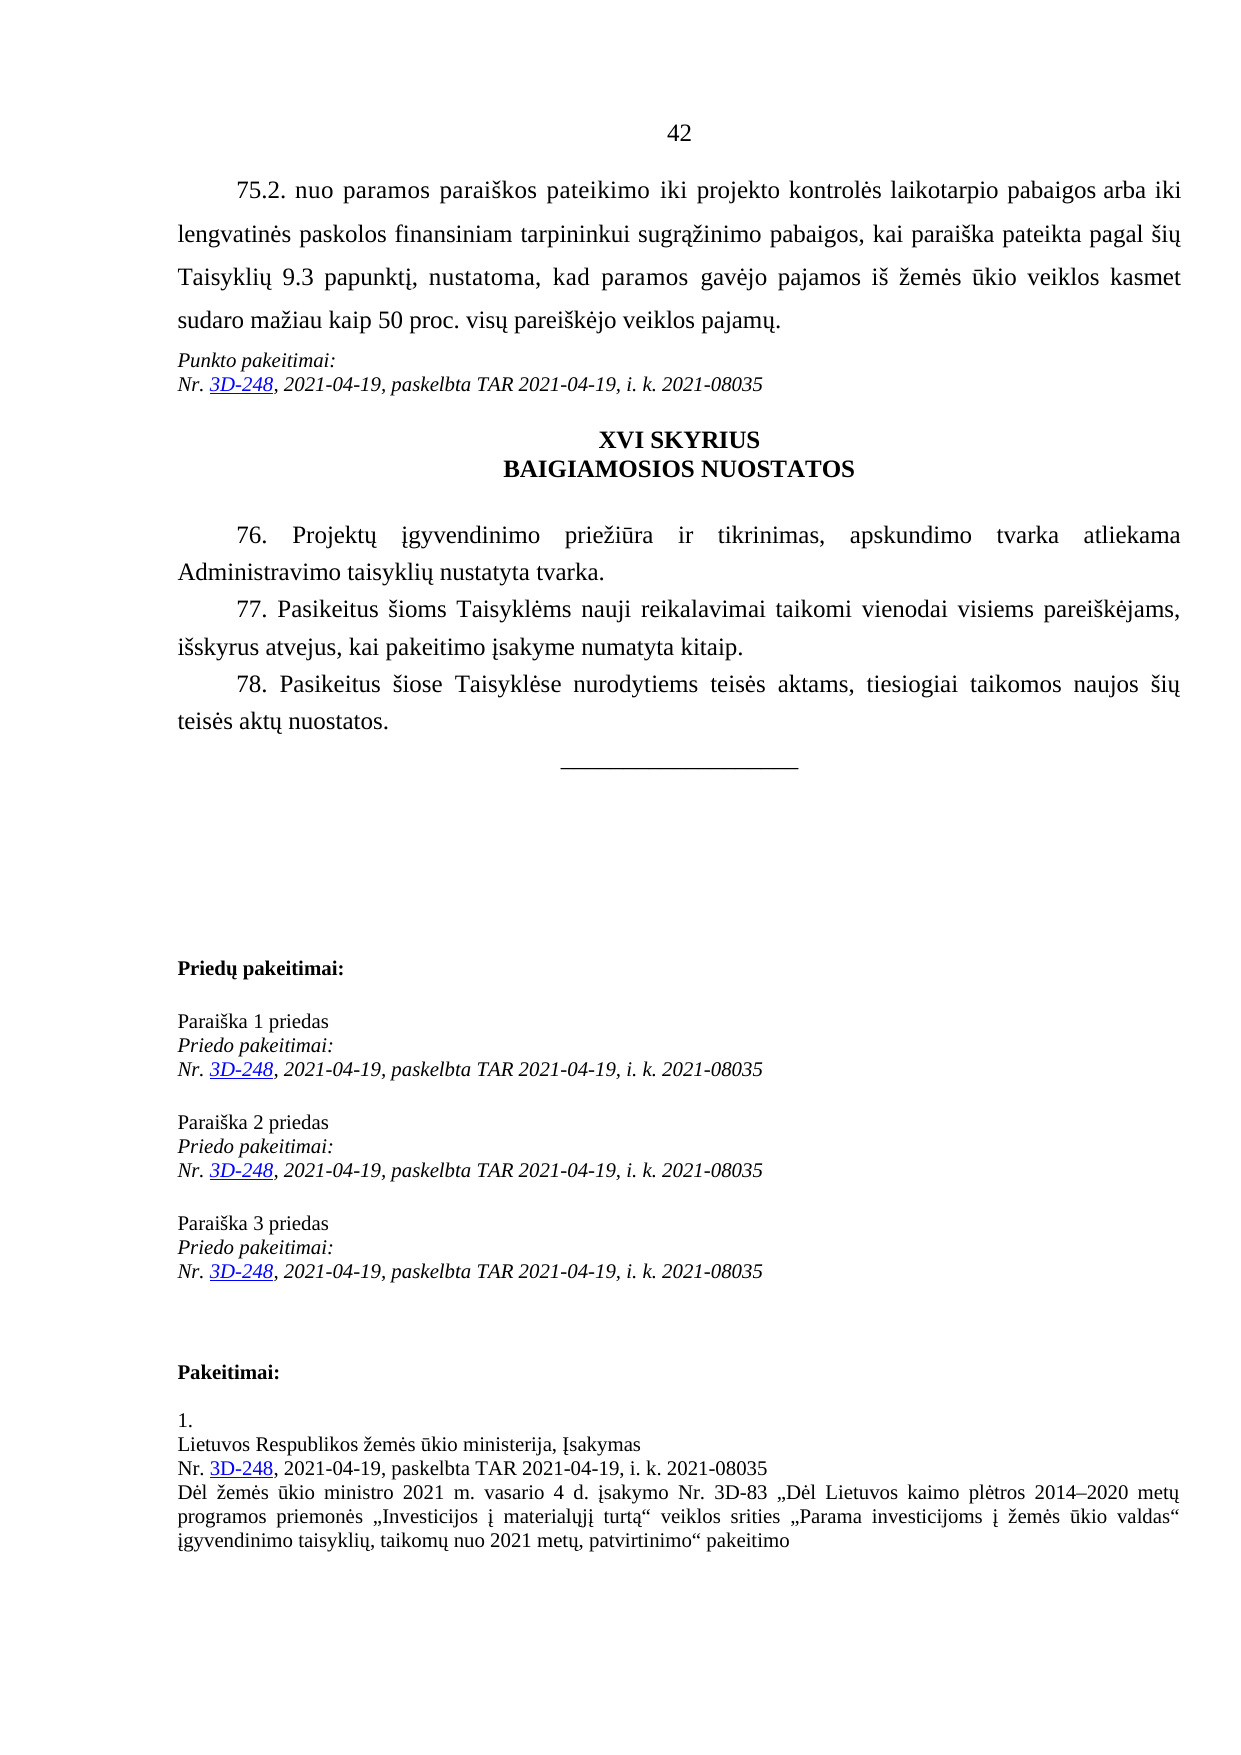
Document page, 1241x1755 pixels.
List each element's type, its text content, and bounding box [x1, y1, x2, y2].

text Priedo pakeitimai: [177, 1134, 1181, 1158]
text Nr. 3D-248, 2021-04-19, paskelbta TAR 2021-04-19, i. k. 2021-08035 [177, 1158, 1181, 1182]
text 78. Pasikeitus šiose Taisyklėse nurodytiems teisės aktams, tiesiogiai taikomos naujos šių teisės aktų nuostatos. [177, 669, 1181, 735]
text 77. Pasikeitus šioms Taisyklėms nauji reikalavimai taikomi vienodai visiems pareiškėjams, išskyrus atvejus, kai pakeitimo įsakyme numatyta kitaip. [177, 594, 1181, 660]
text Priedo pakeitimai: [177, 1033, 1181, 1057]
text 76. Projektų įgyvendinimo priežiūra ir tikrinimas, apskundimo tvarka atliekama Administravimo taisyklių nustatyta tvarka. [177, 520, 1181, 586]
text BAIGIAMOSIOS NUOSTATOS [177, 454, 1181, 482]
text Nr. 3D-248, 2021-04-19, paskelbta TAR 2021-04-19, i. k. 2021-08035 [177, 372, 1181, 396]
text 1. [177, 1408, 1181, 1432]
text Lietuvos Respublikos žemės ūkio ministerija, Įsakymas [177, 1432, 1181, 1456]
text Paraiška 3 priedas [177, 1211, 1181, 1235]
text Nr. 3D-248, 2021-04-19, paskelbta TAR 2021-04-19, i. k. 2021-08035 [177, 1057, 1181, 1081]
text Priedo pakeitimai: [177, 1235, 1181, 1259]
text Paraiška 2 priedas [177, 1110, 1181, 1134]
text XVI SKYRIUS [177, 425, 1181, 454]
text Nr. 3D-248, 2021-04-19, paskelbta TAR 2021-04-19, i. k. 2021-08035 [177, 1456, 1181, 1480]
text Nr. 3D-248, 2021-04-19, paskelbta TAR 2021-04-19, i. k. 2021-08035 [177, 1259, 1181, 1283]
text ___________________ [177, 743, 1181, 772]
text Priedų pakeitimai: [177, 956, 1181, 980]
text Punkto pakeitimai: [177, 348, 1181, 372]
text Pakeitimai: [177, 1360, 1181, 1384]
text 75.2. nuo paramos paraiškos pateikimo iki projekto kontrolės laikotarpio pabaigos arba iki lengvatinės paskolos finansiniam tarpininkui sugrąžinimo pabaigos, kai paraiška pateikta pagal šių Taisyklių 9.3 papunktį, nustatoma, kad paramos gavėjo pajamos iš žemės ūkio veiklos kasmet sudaro mažiau kaip 50 proc. visų pareiškėjo veiklos pajamų. [177, 176, 1181, 334]
text Dėl žemės ūkio ministro 2021 m. vasario 4 d. įsakymo Nr. 3D-83 „Dėl Lietuvos kaimo plėtros 2014–2020 metų programos priemonės „Investicijos į materialųjį turtą“ veiklos srities „Parama investicijoms į žemės ūkio valdas“ įgyvendinimo taisyklių, taikomų nuo 2021 metų, patvirtinimo“ pakeitimo [177, 1480, 1181, 1552]
text Paraiška 1 priedas [177, 1009, 1181, 1033]
